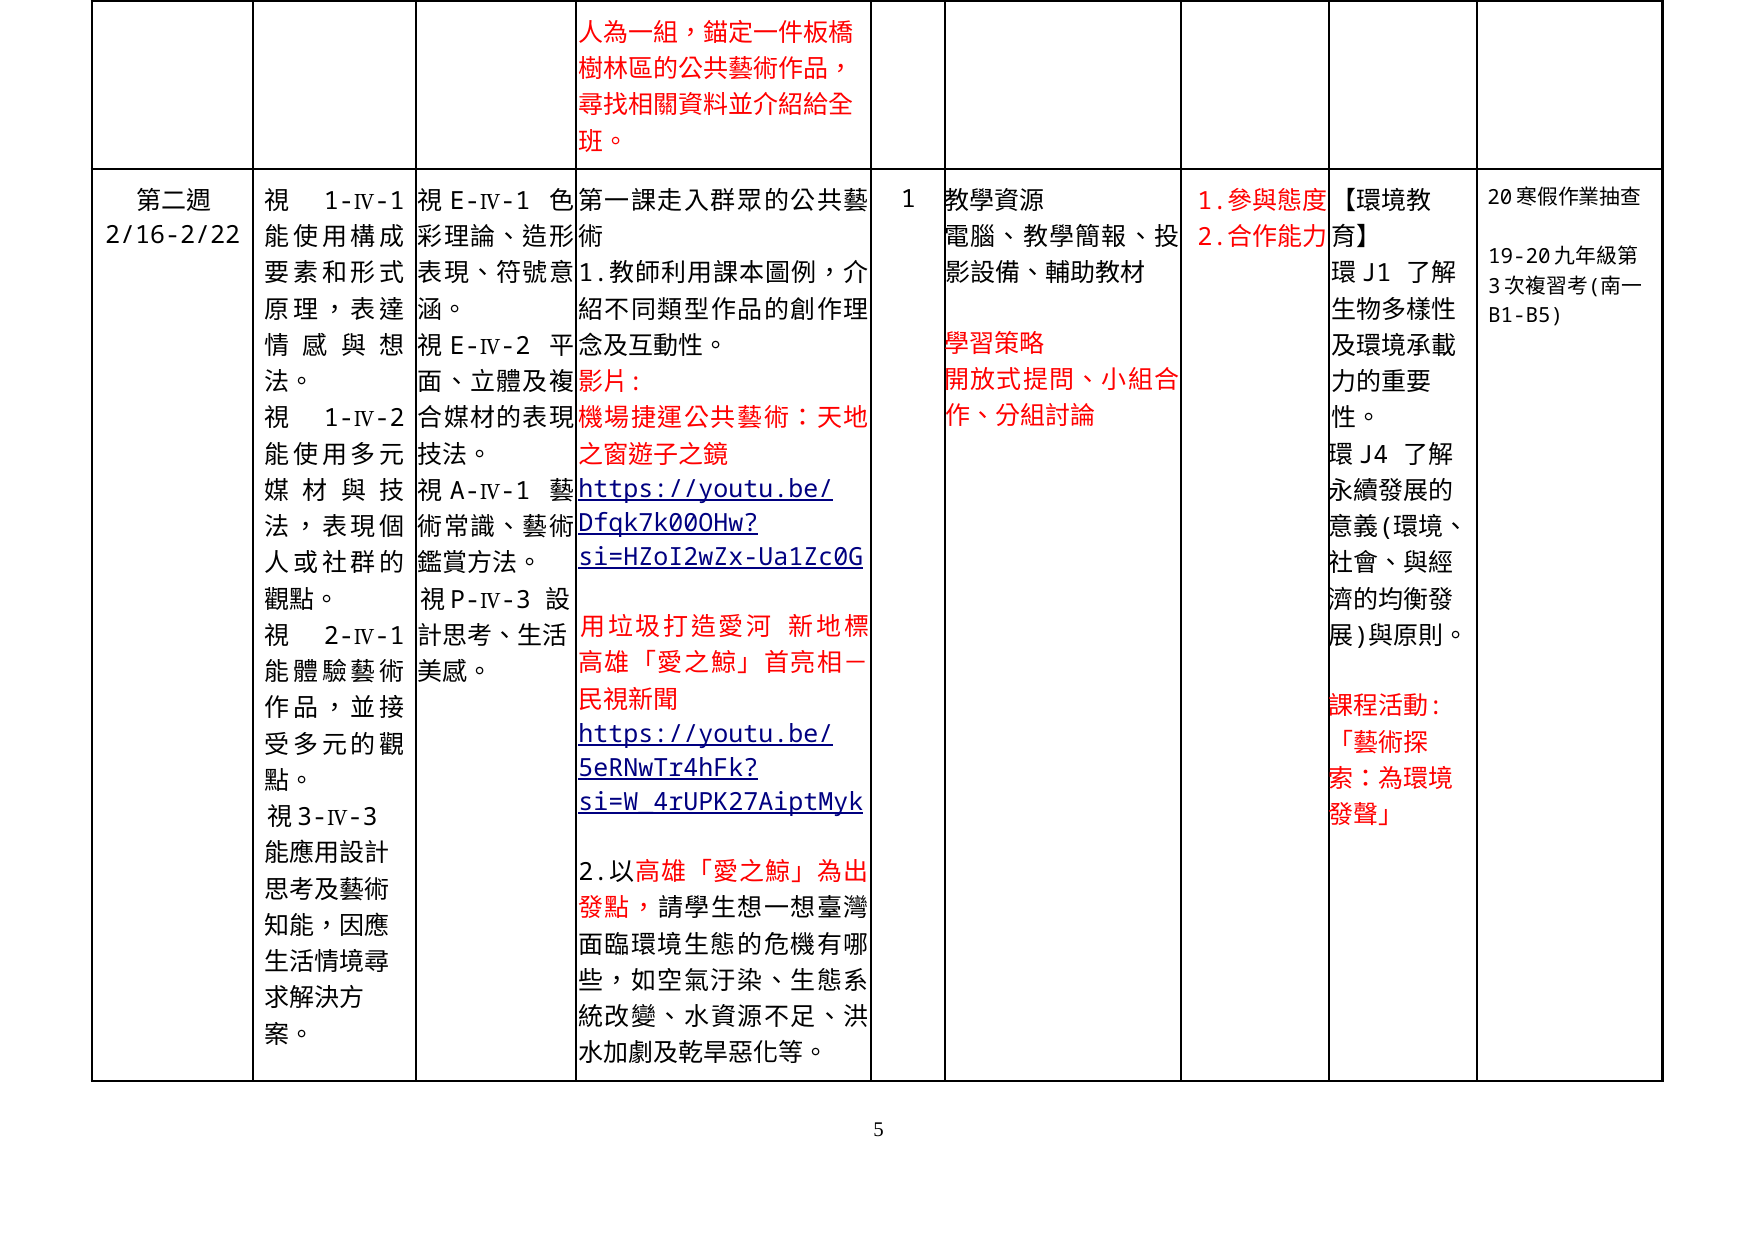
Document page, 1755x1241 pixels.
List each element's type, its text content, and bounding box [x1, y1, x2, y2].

table_cell [93, 2, 252, 168]
table_cell [1478, 2, 1661, 168]
table_cell [946, 2, 1180, 168]
table_cell [254, 2, 415, 168]
table_cell [1330, 2, 1476, 168]
table_cell 第二週 2/16-2/22 [93, 170, 252, 1079]
table_cell 1 [872, 170, 944, 1079]
table_cell [1182, 2, 1328, 168]
table_cell 1.參與態度 2.合作能力 [1182, 170, 1328, 1079]
table_cell 教學資源 電腦、教學簡報、投影設備、輔助教材 學習策略 開放式提問、小組合作、分組討論 [946, 170, 1180, 1079]
table_cell 視E-Ⅳ-1 色彩理論、造形表現、符號意涵。 視E-Ⅳ-2 平面、立體及複合媒材的表現技法。 視A-Ⅳ-1 藝術常識、藝術鑑賞方法。 視P-Ⅳ-3 設計思考、生活美感。 [417, 170, 575, 1079]
table_cell 【環境教育】 環J1 了解生物多樣性及環境承載力的重要性。 環J4 了解永續發展的意義(環境、社會、與經濟的均衡發展)與原則。 課程活動: 「藝術探索：為環境發聲」 [1330, 170, 1476, 1079]
table_cell [417, 2, 575, 168]
table_cell [872, 2, 944, 168]
table_cell 視1-Ⅳ-1 能使用構成要素和形式原理，表達情感與想法。 視1-Ⅳ-2 能使用多元媒材與技法，表現個人或社群的觀點。 視2-Ⅳ-1 能體驗藝術作品，並接受多元的觀點。 視3-Ⅳ-3 能應用設計思考及藝術知能，因應生活情境尋求解決方案。 [254, 170, 415, 1079]
table_cell 人為一組，錨定一件板橋樹林區的公共藝術作品，尋找相關資料並介紹給全班。 [577, 2, 870, 168]
table_cell 第一課走入群眾的公共藝術 1.教師利用課本圖例，介紹不同類型作品的創作理念及互動性。 影片: 機場捷運公共藝術：天地之窗遊子之鏡 https://youtu.be/Dfqk7k00OHw?si=HZoI2wZx-Ua1Zc0G 用垃圾打造愛河 新地標 高雄「愛之鯨」首亮相－民視新聞 https://youtu.be/5eRNwTr4hFk?si=W_4rUPK27AiptMyk 2.以高雄「愛之鯨」為出發點，請學生想一想臺灣面臨環境生態的危機有哪些，如空氣汙染、生態系統改變、水資源不足、洪水加劇及乾旱惡化等。 [577, 170, 870, 1079]
table_cell 20寒假作業抽查 19-20九年級第3次複習考(南一B1-B5) [1478, 170, 1661, 1079]
